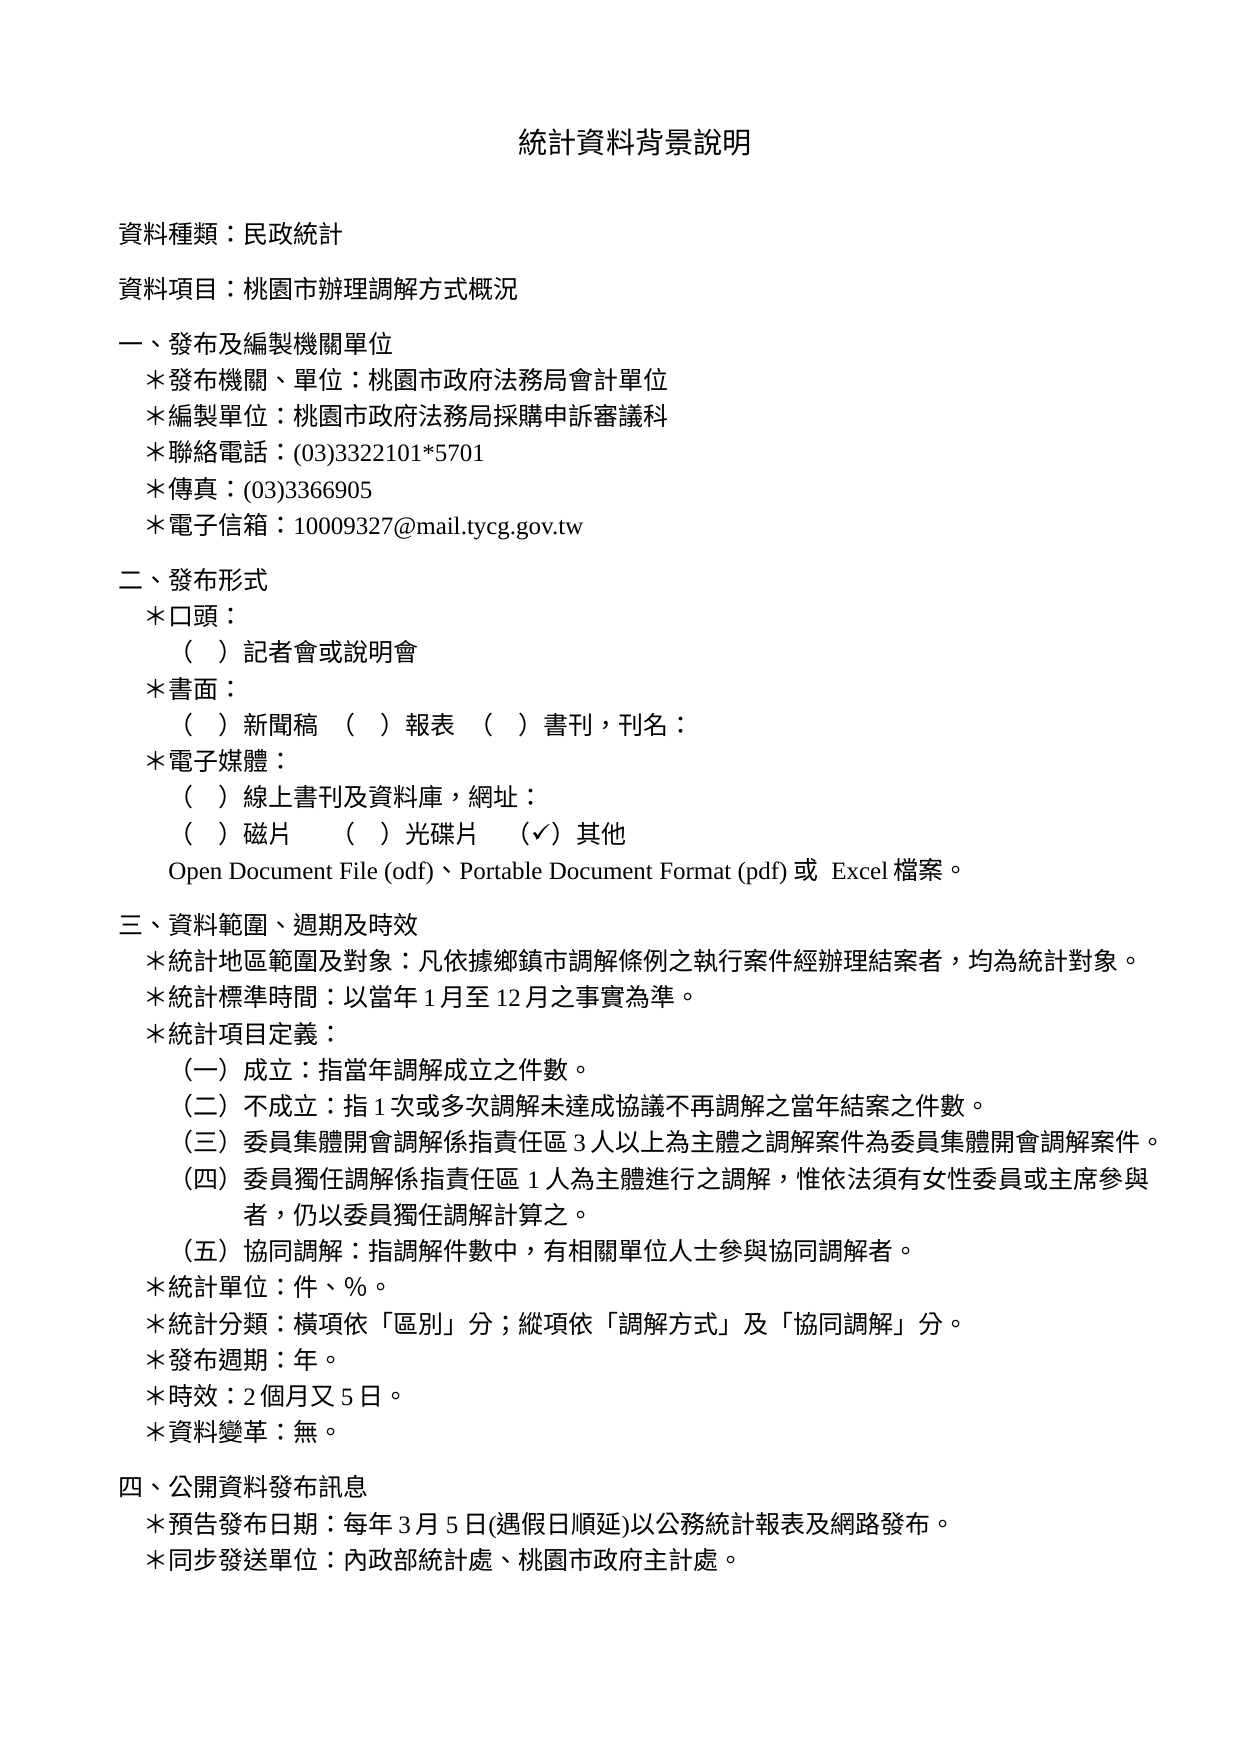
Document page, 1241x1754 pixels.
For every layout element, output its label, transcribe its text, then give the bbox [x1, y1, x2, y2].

text （ ）記者會或說明會 [168, 633, 1152, 669]
text （ ）磁片 （ ）光碟片 （）其他 [168, 814, 1152, 850]
text Open Document File (odf)、Portable Document Format (pdf) 或 Excel檔案。 [168, 850, 1152, 887]
text ＊發布週期：年。 [143, 1340, 1152, 1377]
text ＊電子媒體： [143, 742, 1152, 778]
text 三、資料範圍、週期及時效 [118, 905, 1152, 942]
text ＊口頭： [143, 597, 1152, 633]
text ＊同步發送單位：內政部統計處、桃園市政府主計處。 [143, 1540, 1152, 1577]
text ＊統計項目定義： [143, 1014, 1152, 1050]
text 資料種類：民政統計 [118, 214, 1152, 250]
text ＊時效：2個月又5日。 [143, 1377, 1152, 1413]
text ＊聯絡電話：(03)3322101*5701 [143, 433, 1152, 469]
text ＊預告發布日期：每年3月5日(遇假日順延)以公務統計報表及網路發布。 [143, 1504, 1152, 1540]
text （一）成立：指當年調解成立之件數。 [168, 1050, 1152, 1087]
text ＊統計分類：橫項依「區別」分；縱項依「調解方式」及「協同調解」分。 [143, 1304, 1152, 1340]
text （ ）新聞稿 （ ）報表 （ ）書刊，刊名： [168, 705, 1152, 742]
text （五）協同調解：指調解件數中，有相關單位人士參與協同調解者。 [168, 1232, 1152, 1268]
text （二）不成立：指1次或多次調解未達成協議不再調解之當年結案之件數。 [168, 1087, 1152, 1123]
text ＊編製單位：桃園市政府法務局採購申訴審議科 [143, 397, 1152, 433]
text 一、發布及編製機關單位 [118, 324, 1152, 360]
text ＊發布機關、單位：桃園市政府法務局會計單位 [143, 360, 1152, 397]
text 二、發布形式 [118, 560, 1152, 597]
text ＊統計地區範圍及對象：凡依據鄉鎮市調解條例之執行案件經辦理結案者，均為統計對象。 [143, 942, 1152, 978]
text ＊統計單位：件、％。 [143, 1268, 1152, 1304]
text （三）委員集體開會調解係指責任區3人以上為主體之調解案件為委員集體開會調解案件。 [168, 1123, 1152, 1159]
text 統計資料背景說明 [118, 119, 1152, 162]
text ＊統計標準時間：以當年1月至12月之事實為準。 [143, 978, 1152, 1014]
text 四、公開資料發布訊息 [118, 1468, 1152, 1504]
text ＊電子信箱：10009327@mail.tycg.gov.tw [143, 505, 1152, 542]
text ＊資料變革：無。 [143, 1413, 1152, 1449]
text ＊傳真：(03)3366905 [143, 469, 1152, 505]
text ＊書面： [143, 669, 1152, 705]
text （ ）線上書刊及資料庫，網址： [168, 778, 1152, 814]
text （四）委員獨任調解係指責任區1人為主體進行之調解，惟依法須有女性委員或主席參與者，仍以委員獨任調解計算之。 [168, 1159, 1152, 1232]
text 資料項目：桃園市辦理調解方式概況 [118, 269, 1152, 305]
